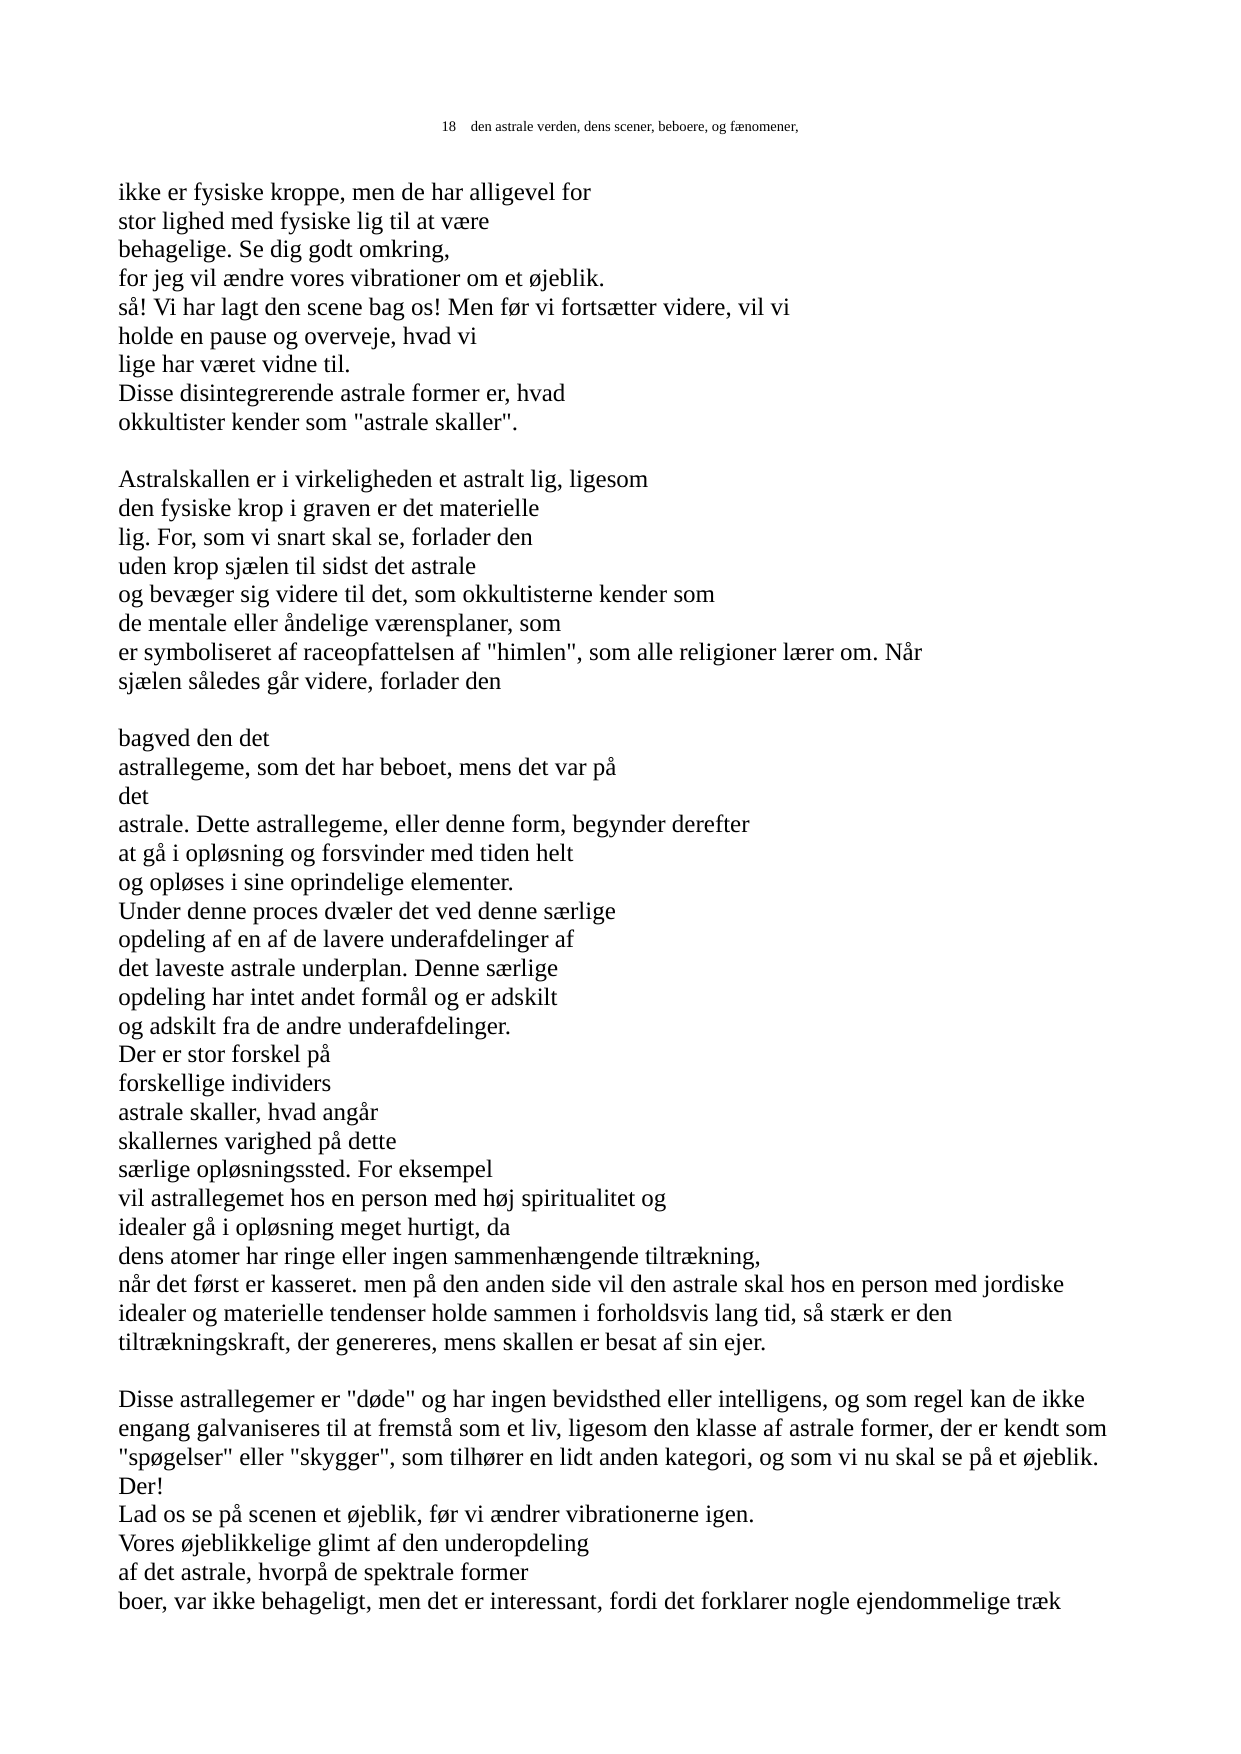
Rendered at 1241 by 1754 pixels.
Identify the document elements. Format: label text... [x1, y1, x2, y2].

text at gå i opløsning og forsvinder med tiden helt [118, 838, 1122, 867]
text særlige opløsningssted. For eksempel [118, 1154, 1122, 1183]
text forskellige individers [118, 1068, 1122, 1097]
text det laveste astrale underplan. Denne særlige [118, 953, 1122, 982]
text idealer gå i opløsning meget hurtigt, da [118, 1212, 1122, 1241]
text for jeg vil ændre vores vibrationer om et øjeblik. [118, 263, 1122, 292]
text og opløses i sine oprindelige elementer. [118, 867, 1122, 896]
text den fysiske krop i graven er det materielle [118, 493, 1122, 522]
text behagelige. Se dig godt omkring, [118, 234, 1122, 263]
text lige har været vidne til. [118, 349, 1122, 378]
text Disse disintegrerende astrale former er, hvad [118, 378, 1122, 407]
text Disse astrallegemer er "døde" og har ingen bevidsthed eller intelligens, og som regel kan de ikke engang galvaniseres til at fremstå som et liv, ligesom den klasse af astrale former, der er kendt som "spøgelser" eller "skygger", som tilhører en lidt anden kategori, og som vi nu skal se på et øjeblik. Der! [118, 1384, 1122, 1499]
text når det først er kasseret. men på den anden side vil den astrale skal hos en person med jordiske idealer og materielle tendenser holde sammen i forholdsvis lang tid, så stærk er den tiltrækningskraft, der genereres, mens skallen er besat af sin ejer. [118, 1269, 1122, 1356]
text opdeling af en af ​​de lavere underafdelinger af [118, 924, 1122, 953]
text boer, var ikke behageligt, men det er interessant, fordi det forklarer nogle ejendommelige træk [118, 1586, 1122, 1614]
text opdeling har intet andet formål og er adskilt [118, 982, 1122, 1011]
text astrale skaller, hvad angår [118, 1097, 1122, 1126]
text uden krop sjælen til sidst det astrale [118, 551, 1122, 579]
text Vores øjeblikkelige glimt af den underopdeling [118, 1528, 1122, 1557]
text af det astrale, hvorpå de spektrale former [118, 1557, 1122, 1586]
text det [118, 781, 1122, 809]
text ikke er fysiske kroppe, men de har alligevel for [118, 177, 1122, 206]
text Astralskallen er i virkeligheden et astralt lig, ligesom [118, 464, 1122, 493]
text Lad os se på scenen et øjeblik, før vi ændrer vibrationerne igen. [118, 1499, 1122, 1528]
text Der er stor forskel på [118, 1039, 1122, 1068]
text bagved den det [118, 723, 1122, 752]
text stor lighed med fysiske lig til at være [118, 206, 1122, 234]
text og bevæger sig videre til det, som okkultisterne kender som [118, 579, 1122, 608]
text sjælen således går videre, forlader den [118, 666, 1122, 694]
text vil astrallegemet hos en person med høj spiritualitet og [118, 1183, 1122, 1212]
text Under denne proces dvæler det ved denne særlige [118, 896, 1122, 924]
text er symboliseret af raceopfattelsen af ​​"himlen", som alle religioner lærer om. Når [118, 637, 1122, 666]
text skallernes varighed på dette [118, 1126, 1122, 1154]
text de mentale eller åndelige værensplaner, som [118, 608, 1122, 637]
text dens atomer har ringe eller ingen sammenhængende tiltrækning, [118, 1241, 1122, 1269]
text og adskilt fra de andre underafdelinger. [118, 1011, 1122, 1039]
text okkultister kender som "astrale skaller". [118, 407, 1122, 436]
text holde en pause og overveje, hvad vi [118, 321, 1122, 349]
text astrale. Dette astrallegeme, eller denne form, begynder derefter [118, 809, 1122, 838]
text så! Vi har lagt den scene bag os! Men før vi fortsætter videre, vil vi [118, 292, 1122, 321]
text lig. For, som vi snart skal se, forlader den [118, 522, 1122, 551]
text astrallegeme, som det har beboet, mens det var på [118, 752, 1122, 781]
